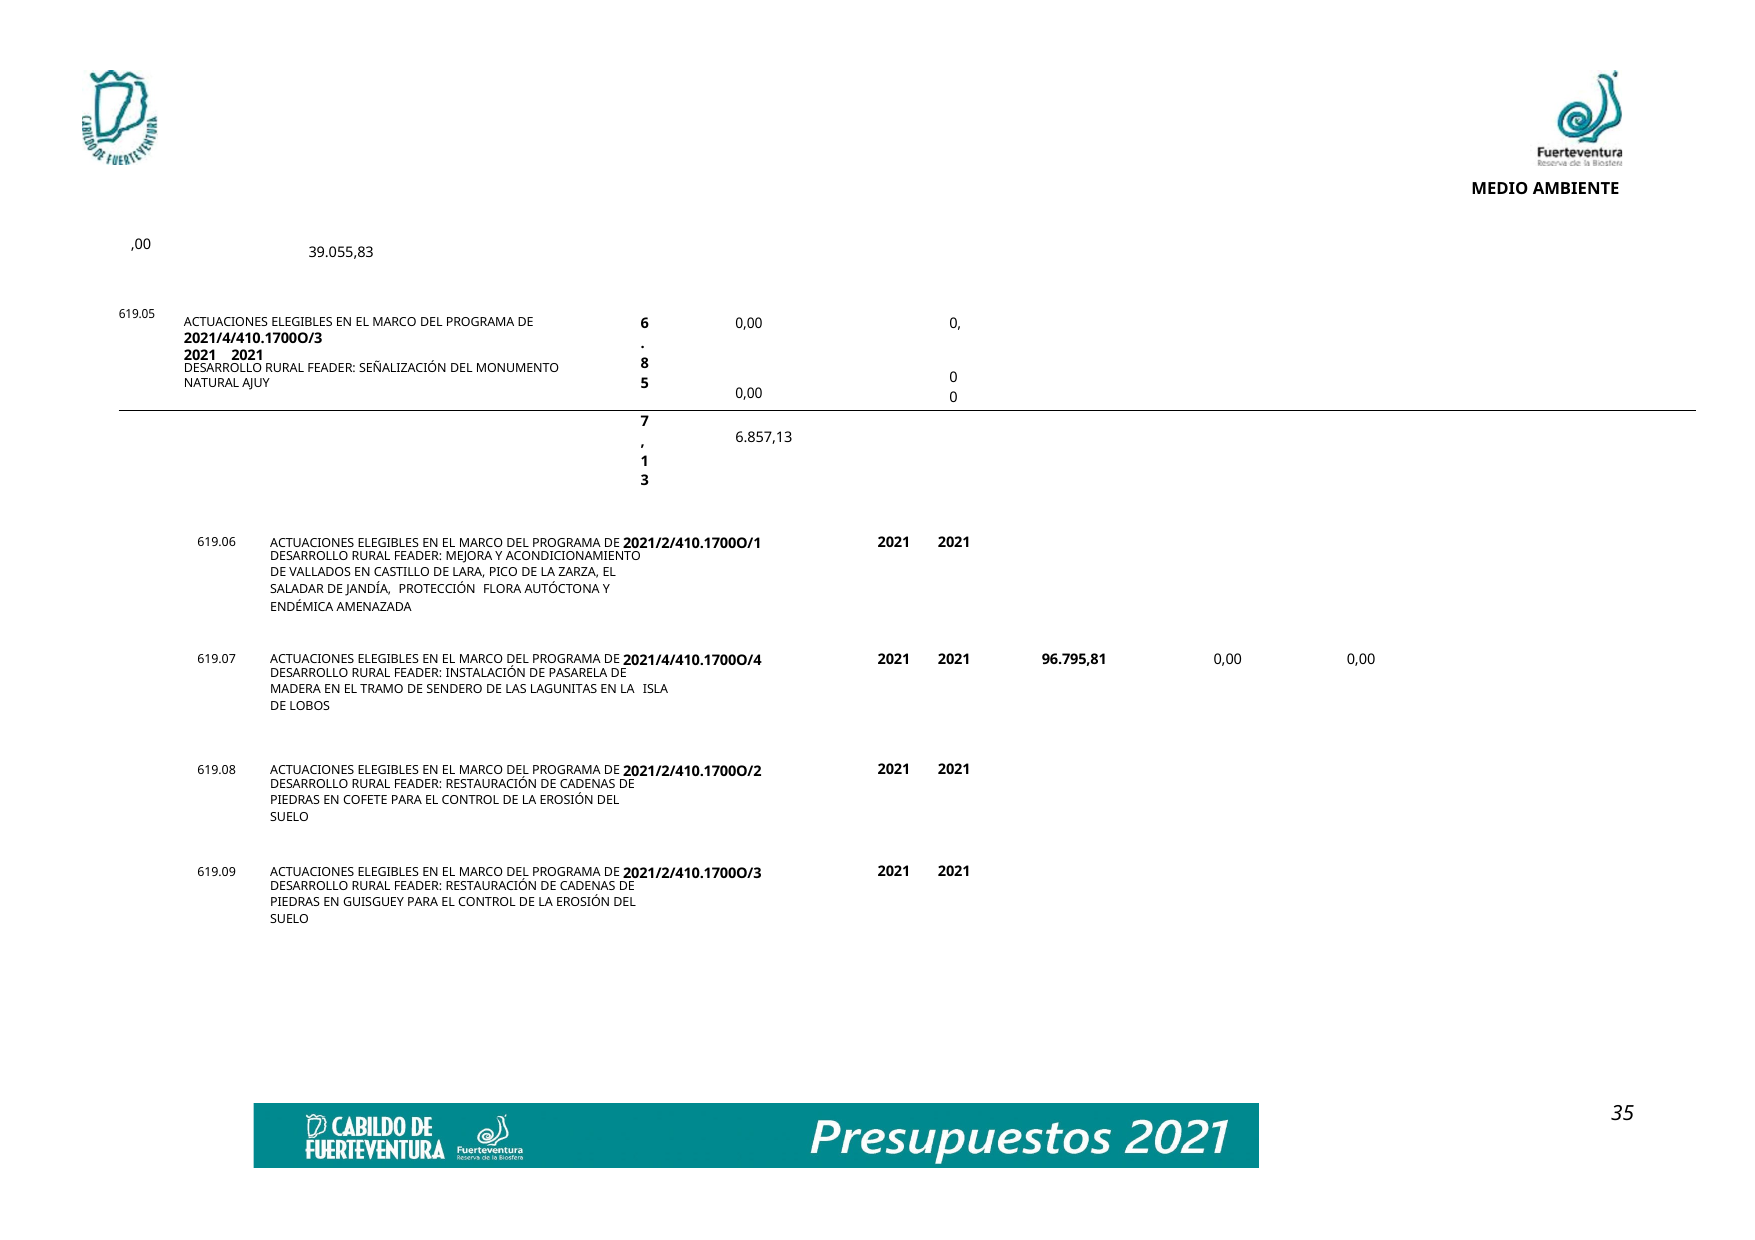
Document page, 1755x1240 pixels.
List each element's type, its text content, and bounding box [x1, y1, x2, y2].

table_cell [859, 880, 928, 931]
table_cell [928, 880, 954, 931]
table_cell [928, 778, 954, 831]
table_cell DESARROLLO RURAL FEADER: RESTAURACIÓN DE CADENAS DE PIEDRAS EN GUISGUEY PARA EL CONTROL DE LA EROSIÓN DEL SUELO [256, 880, 858, 931]
table_header 619.07 [191, 642, 256, 668]
table_cell [191, 551, 256, 618]
table_header 2021 [928, 642, 1010, 668]
text NATURAL AJUY [184, 376, 567, 391]
table_header ACTUACIONES ELEGIBLES EN EL MARCO DEL PROGRAMA DE 2021/2/410.1700O/1 [256, 525, 858, 551]
table_cell [928, 668, 1010, 720]
table_cell DESARROLLO RURAL FEADER: MEJORA Y ACONDICIONAMIENTO DE VALLADOS EN CASTILLO DE LARA, PICO DE LA ZARZA, EL SALADAR DE JANDÍA, PROTECCIÓN FLORA AUTÓCTONA Y ENDÉMICA AMENAZADA [256, 551, 858, 618]
table_header 2021 [928, 753, 954, 778]
text 39.055,83 [308, 242, 567, 262]
table_cell [859, 551, 928, 618]
table_cell DESARROLLO RURAL FEADER: RESTAURACIÓN DE CADENAS DE PIEDRAS EN COFETE PARA EL CONTROL DE LA EROSIÓN DEL SUELO [256, 778, 858, 831]
table_header 0,00 [1168, 642, 1295, 668]
table_header 2021 [859, 753, 928, 778]
text 96.795,81 [48, 650, 191, 670]
subtitle 6.85 [640, 313, 648, 410]
table_header 2021 [859, 525, 928, 551]
table_header 619.06 [191, 525, 256, 551]
table_header 0,00 [1295, 642, 1385, 668]
subtitle 0,00 0,00 [735, 313, 869, 410]
table_header 2021 [928, 525, 954, 551]
table_cell [859, 778, 928, 831]
subtitle ,00 [131, 234, 155, 253]
table_header ACTUACIONES ELEGIBLES EN EL MARCO DEL PROGRAMA DE 2021/4/410.1700O/4 [256, 642, 858, 668]
table_cell [1010, 668, 1167, 720]
subtitle 7,13 [640, 417, 648, 490]
table_cell [1168, 668, 1295, 720]
table_header 619.09 [191, 855, 256, 880]
text DESARROLLO RURAL FEADER: SEÑALIZACIÓN DEL MONUMENTO [184, 362, 567, 376]
text ACTUACIONES ELEGIBLES EN EL MARCO DEL PROGRAMA DE 2021/4/410.1700O/3 2021 2021 [184, 313, 567, 362]
table_header ACTUACIONES ELEGIBLES EN EL MARCO DEL PROGRAMA DE 2021/2/410.1700O/2 [256, 753, 858, 778]
table_cell [191, 880, 256, 931]
table_header 619.08 [191, 753, 256, 778]
subtitle 6.857,13 [735, 411, 869, 447]
table_cell [191, 668, 256, 720]
table_cell [928, 551, 954, 618]
table_header 96.795,81 [1010, 642, 1167, 668]
table_header 2021 [859, 855, 928, 880]
table_header 2021 [859, 642, 928, 668]
table_cell DESARROLLO RURAL FEADER: INSTALACIÓN DE PASARELA DE MADERA EN EL TRAMO DE SENDERO DE LAS LAGUNITAS EN LA ISLA DE LOBOS [256, 668, 858, 720]
text 0,00 [949, 313, 954, 343]
text 619.05 [48, 305, 155, 322]
table_cell [1295, 668, 1385, 720]
table_cell [191, 778, 256, 831]
text 0,00 [949, 367, 954, 406]
table_header ACTUACIONES ELEGIBLES EN EL MARCO DEL PROGRAMA DE 2021/2/410.1700O/3 [256, 855, 858, 880]
table_cell [859, 668, 928, 720]
table_header 2021 [928, 855, 954, 880]
